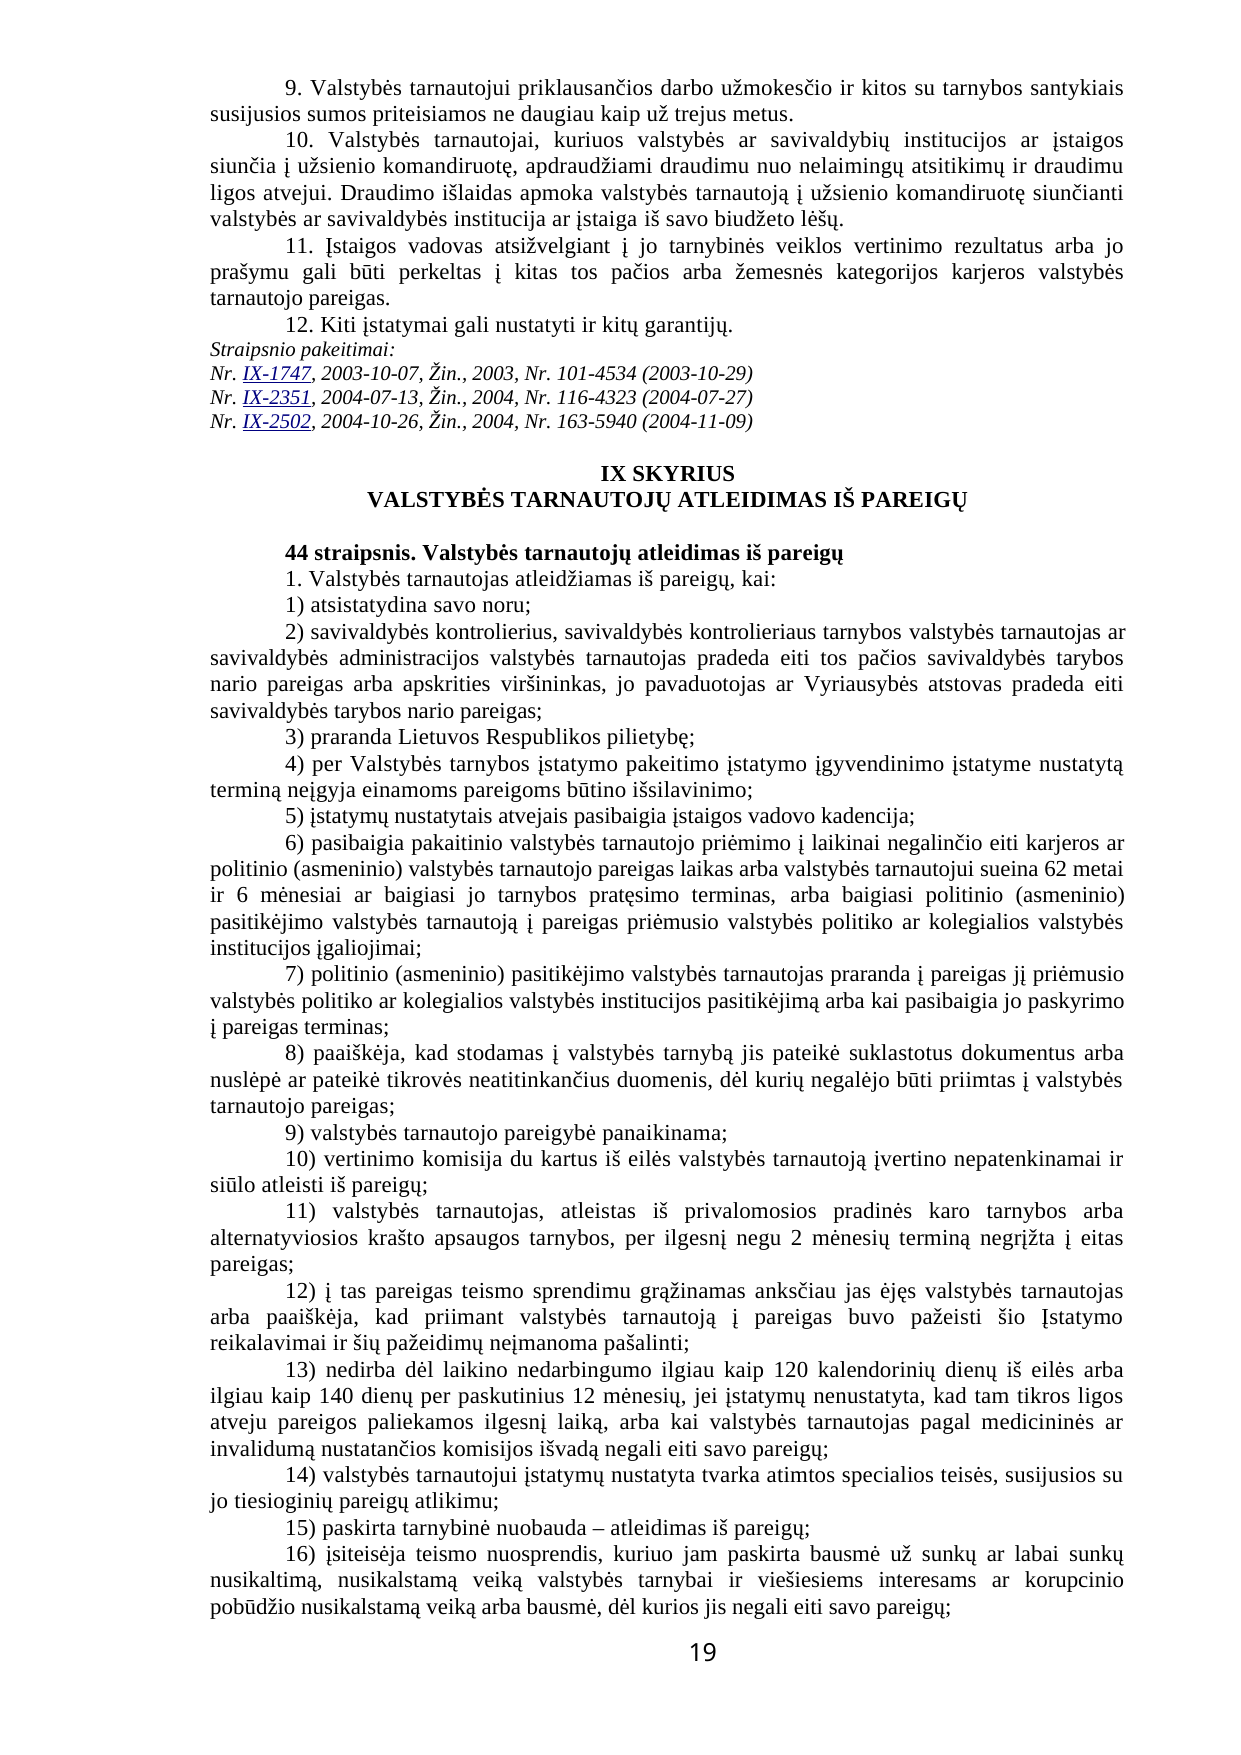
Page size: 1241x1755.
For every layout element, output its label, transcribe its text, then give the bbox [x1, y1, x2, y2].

text 5) įstatymų nustatytais atvejais pasibaigia įstaigos vadovo kadencija; [210, 802, 1126, 829]
text 10. Valstybės tarnautojai, kuriuos valstybės ar savivaldybių institucijos ar įstaigos siunčia į užsienio komandiruotę, apdraudžiami draudimu nuo nelaimingų atsitikimų ir draudimu ligos atvejui. Draudimo išlaidas apmoka valstybės tarnautoją į užsienio komandiruotę siunčianti valstybės ar savivaldybės institucija ar įstaiga iš savo biudžeto lėšų. [210, 126, 1126, 232]
text 44 straipsnis. Valstybės tarnautojų atleidimas iš pareigų [210, 539, 1126, 565]
text 7) politinio (asmeninio) pasitikėjimo valstybės tarnautojas praranda į pareigas jį priėmusio valstybės politiko ar kolegialios valstybės institucijos pasitikėjimą arba kai pasibaigia jo paskyrimo į pareigas terminas; [210, 960, 1126, 1039]
text Nr. IX-2351, 2004-07-13, Žin., 2004, Nr. 116-4323 (2004-07-27) [210, 385, 1120, 409]
text 3) praranda Lietuvos Respublikos pilietybę; [210, 723, 1126, 749]
text 9) valstybės tarnautojo pareigybė panaikinama; [210, 1118, 1126, 1145]
text VALSTYBĖS TARNAUTOJŲ ATLEIDIMAS IŠ PAREIGŲ [210, 486, 1126, 512]
text 14) valstybės tarnautojui įstatymų nustatyta tvarka atimtos specialios teisės, susijusios su jo tiesioginių pareigų atlikimu; [210, 1461, 1126, 1514]
text 1. Valstybės tarnautojas atleidžiamas iš pareigų, kai: [210, 565, 1126, 591]
text 4) per Valstybės tarnybos įstatymo pakeitimo įstatymo įgyvendinimo įstatyme nustatytą terminą neįgyja einamoms pareigoms būtino išsilavinimo; [210, 749, 1126, 802]
text 13) nedirba dėl laikino nedarbingumo ilgiau kaip 120 kalendorinių dienų iš eilės arba ilgiau kaip 140 dienų per paskutinius 12 mėnesių, jei įstatymų nenustatyta, kad tam tikros ligos atveju pareigos paliekamos ilgesnį laiką, arba kai valstybės tarnautojas pagal medicininės ar invalidumą nustatančios komisijos išvadą negali eiti savo pareigų; [210, 1356, 1126, 1461]
text Straipsnio pakeitimai: [210, 337, 1126, 361]
text Nr. IX-2502, 2004-10-26, Žin., 2004, Nr. 163-5940 (2004-11-09) [210, 409, 1120, 433]
text 12. Kiti įstatymai gali nustatyti ir kitų garantijų. [210, 311, 1126, 337]
text Nr. IX-1747, 2003-10-07, Žin., 2003, Nr. 101-4534 (2003-10-29) [210, 361, 1120, 385]
text 2) savivaldybės kontrolierius, savivaldybės kontrolieriaus tarnybos valstybės tarnautojas ar savivaldybės administracijos valstybės tarnautojas pradeda eiti tos pačios savivaldybės tarybos nario pareigas arba apskrities viršininkas, jo pavaduotojas ar Vyriausybės atstovas pradeda eiti savivaldybės tarybos nario pareigas; [210, 618, 1126, 723]
text 11. Įstaigos vadovas atsižvelgiant į jo tarnybinės veiklos vertinimo rezultatus arba jo prašymu gali būti perkeltas į kitas tos pačios arba žemesnės kategorijos karjeros valstybės tarnautojo pareigas. [210, 232, 1126, 311]
text 12) į tas pareigas teismo sprendimu grąžinamas anksčiau jas ėjęs valstybės tarnautojas arba paaiškėja, kad priimant valstybės tarnautoją į pareigas buvo pažeisti šio Įstatymo reikalavimai ir šių pažeidimų neįmanoma pašalinti; [210, 1277, 1126, 1356]
text 1) atsistatydina savo noru; [210, 591, 1126, 618]
text 8) paaiškėja, kad stodamas į valstybės tarnybą jis pateikė suklastotus dokumentus arba nuslėpė ar pateikė tikrovės neatitinkančius duomenis, dėl kurių negalėjo būti priimtas į valstybės tarnautojo pareigas; [210, 1039, 1126, 1118]
text 15) paskirta tarnybinė nuobauda – atleidimas iš pareigų; [210, 1514, 1126, 1540]
text 6) pasibaigia pakaitinio valstybės tarnautojo priėmimo į laikinai negalinčio eiti karjeros ar politinio (asmeninio) valstybės tarnautojo pareigas laikas arba valstybės tarnautojui sueina 62 metai ir 6 mėnesiai ar baigiasi jo tarnybos pratęsimo terminas, arba baigiasi politinio (asmeninio) pasitikėjimo valstybės tarnautoją į pareigas priėmusio valstybės politiko ar kolegialios valstybės institucijos įgaliojimai; [210, 829, 1126, 960]
subtitle IX SKYRIUS [210, 460, 1126, 486]
text 11) valstybės tarnautojas, atleistas iš privalomosios pradinės karo tarnybos arba alternatyviosios krašto apsaugos tarnybos, per ilgesnį negu 2 mėnesių terminą negrįžta į eitas pareigas; [210, 1198, 1126, 1277]
text 10) vertinimo komisija du kartus iš eilės valstybės tarnautoją įvertino nepatenkinamai ir siūlo atleisti iš pareigų; [210, 1145, 1126, 1198]
text 9. Valstybės tarnautojui priklausančios darbo užmokesčio ir kitos su tarnybos santykiais susijusios sumos priteisiamos ne daugiau kaip už trejus metus. [210, 73, 1126, 126]
text 16) įsiteisėja teismo nuosprendis, kuriuo jam paskirta bausmė už sunkų ar labai sunkų nusikaltimą, nusikalstamą veiką valstybės tarnybai ir viešiesiems interesams ar korupcinio pobūdžio nusikalstamą veiką arba bausmė, dėl kurios jis negali eiti savo pareigų; [210, 1540, 1126, 1619]
